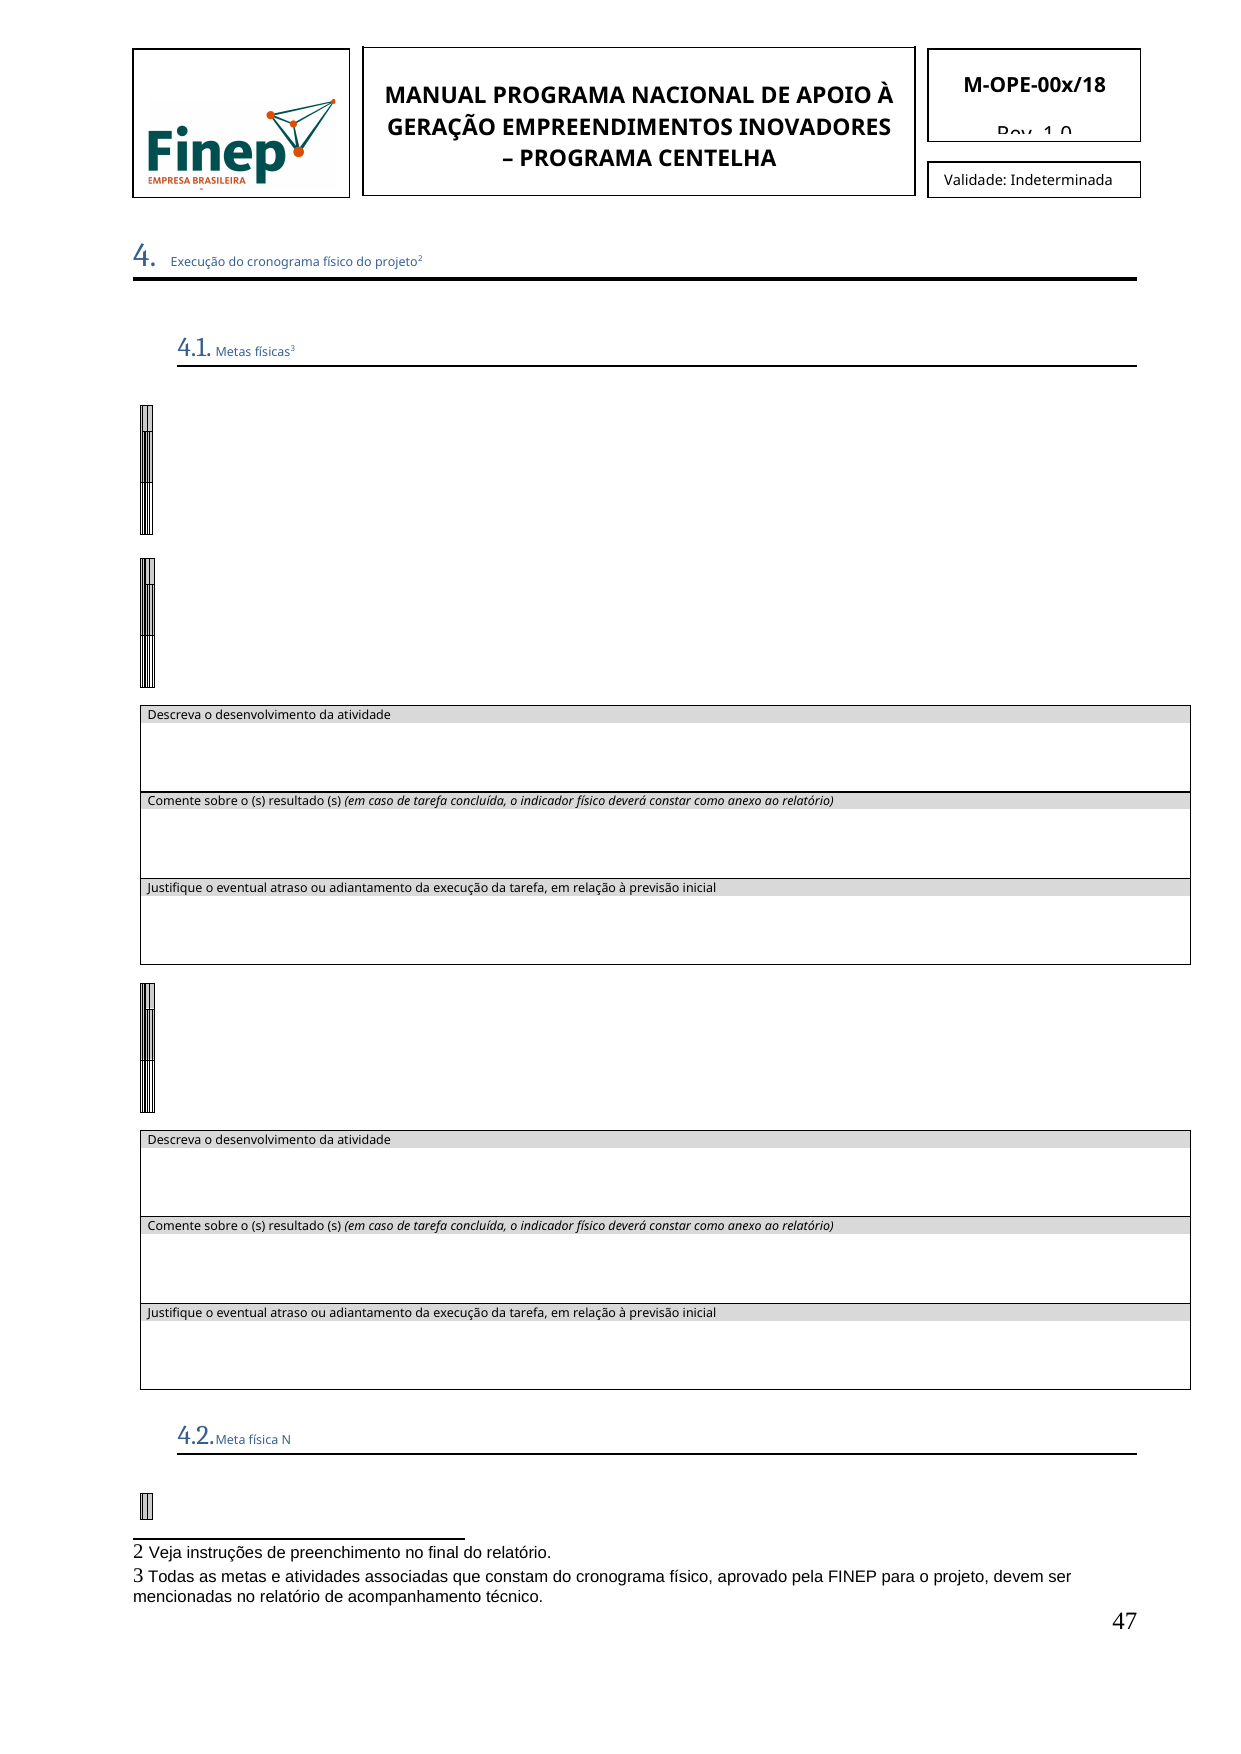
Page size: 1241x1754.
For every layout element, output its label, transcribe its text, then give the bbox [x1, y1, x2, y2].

table_header Descreva o desenvolvimento da atividade [141, 1131, 1190, 1148]
list Metas físicas [177, 332, 1137, 365]
table_cell [141, 896, 1190, 964]
table_cell [141, 1148, 1190, 1216]
table_cell [141, 1321, 1190, 1389]
table_cell Justifique o eventual atraso ou adiantamento da execução da tarefa, em relação à previsão inicial [141, 879, 1190, 896]
table_cell [141, 723, 1190, 791]
table_cell Justifique o eventual atraso ou adiantamento da execução da tarefa, em relação à previsão inicial [141, 1304, 1190, 1321]
list Execução do cronograma físico do projeto [133, 236, 1137, 277]
table_cell Comente sobre o (s) resultado (s) (em caso de tarefa concluída, o indicador físico deverá constar como anexo ao relatório) [141, 1217, 1190, 1234]
list Veja instruções de preenchimento no final do relatório. [133, 1539, 1137, 1563]
list Todas as metas e atividades associadas que constam do cronograma físico, aprovado pela FINEP para o projeto, devem ser mencionadas no relatório de acompanhamento técnico. [133, 1563, 1137, 1606]
table_cell [141, 810, 1190, 878]
table_cell Comente sobre o (s) resultado (s) (em caso de tarefa concluída, o indicador físico deverá constar como anexo ao relatório) [141, 793, 1190, 809]
list Meta física N [177, 1420, 1137, 1453]
table_cell [141, 1234, 1190, 1303]
table_header Descreva o desenvolvimento da atividade [141, 706, 1190, 723]
